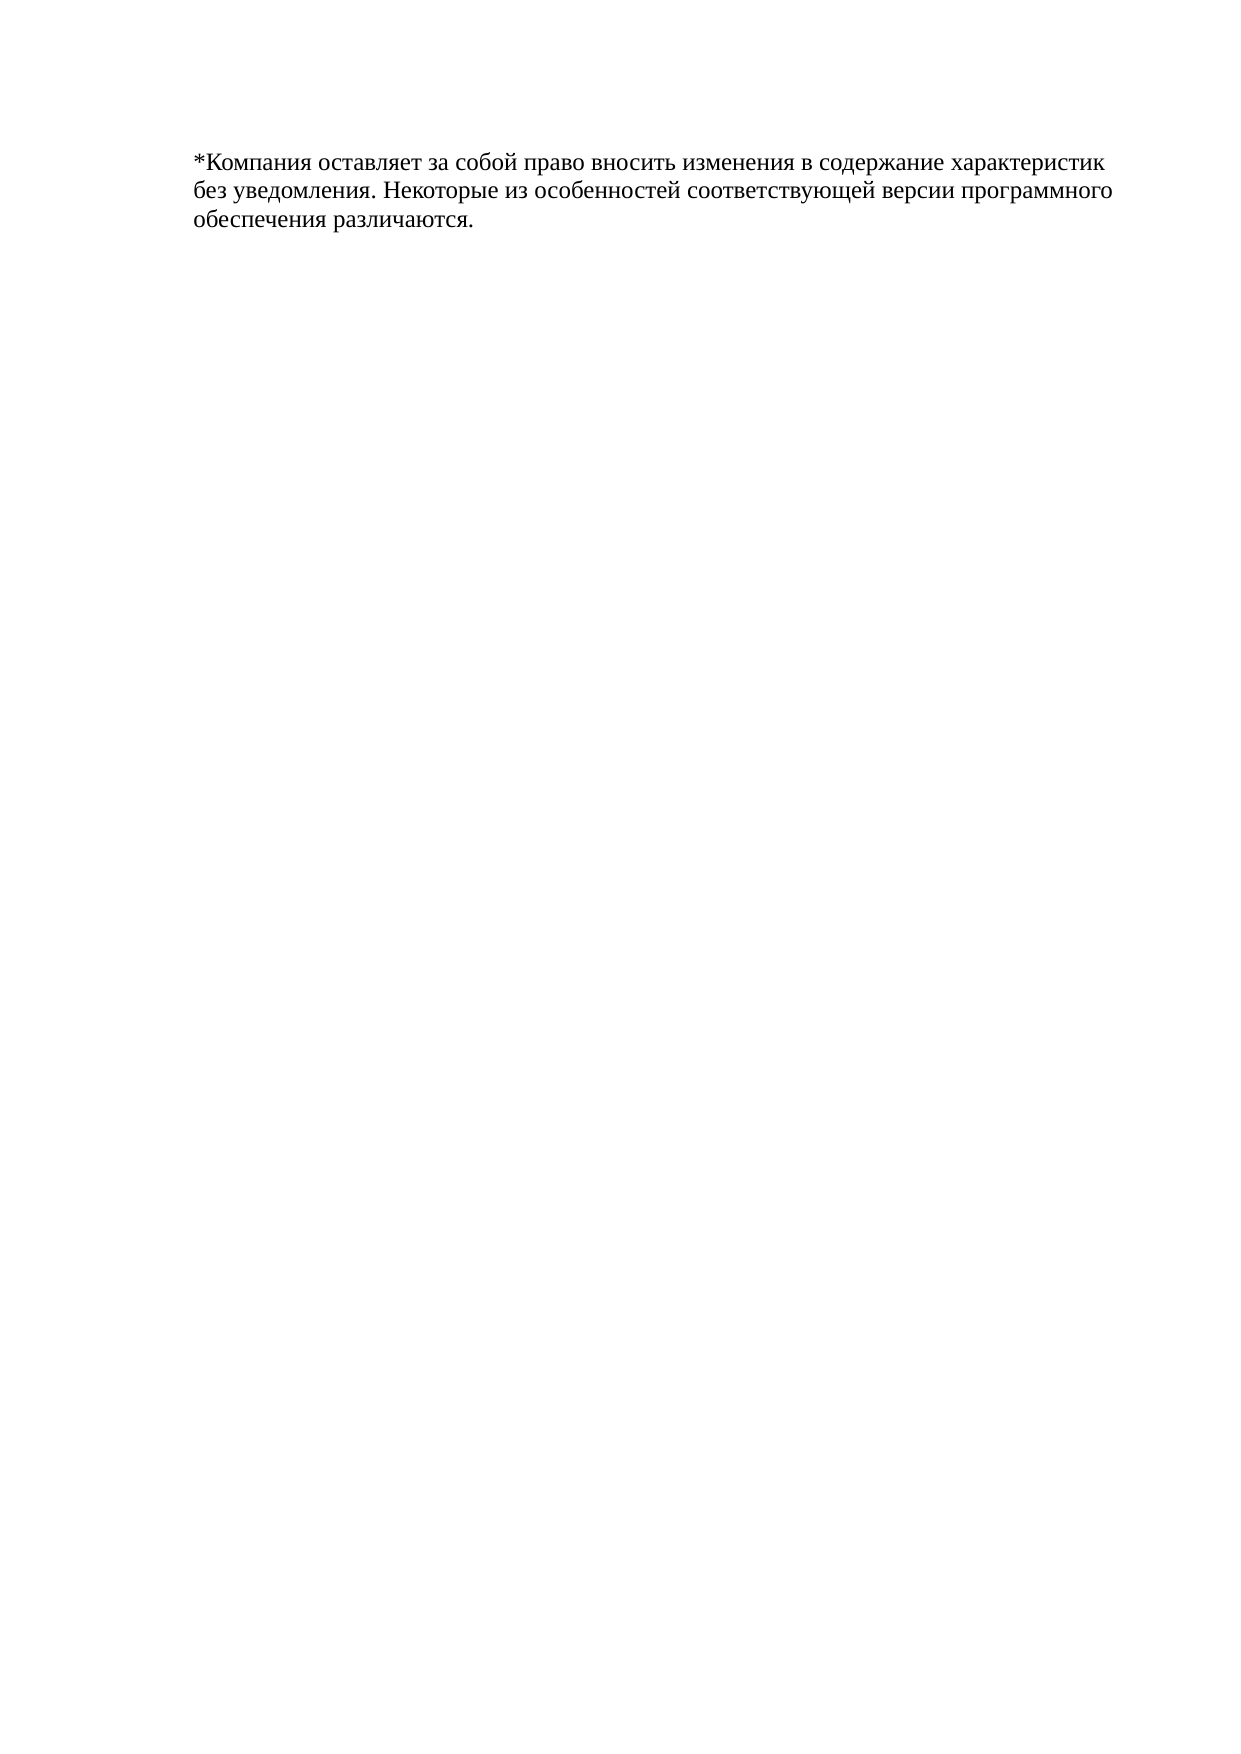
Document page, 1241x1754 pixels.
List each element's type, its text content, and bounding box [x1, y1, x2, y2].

list *Компания оставляет за собой право вносить изменения в содержание характеристик без уведомления. Некоторые из особенностей соответствующей версии программного обеспечения различаются. [156, 147, 1122, 233]
